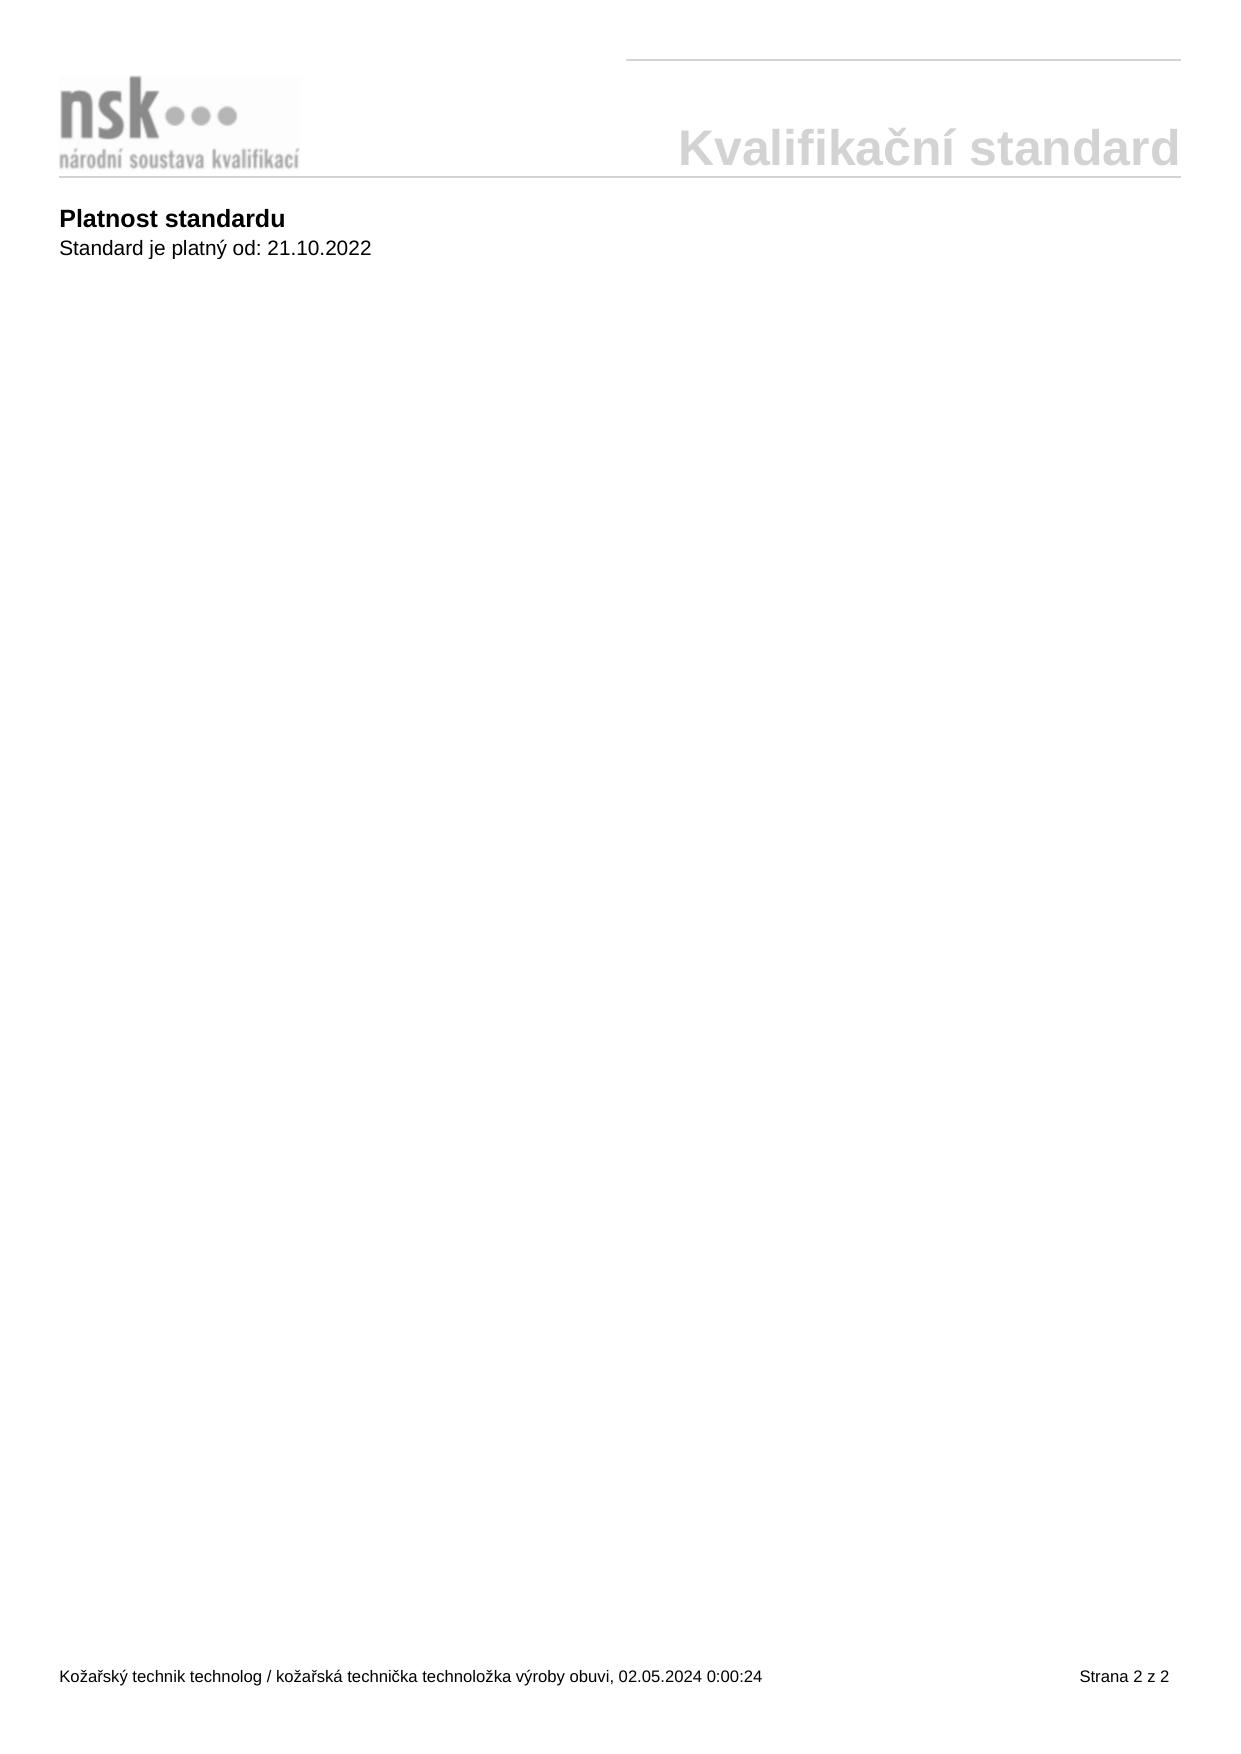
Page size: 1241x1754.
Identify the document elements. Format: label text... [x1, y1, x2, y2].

table_cell Strana 2 z 2 [862, 1658, 1169, 1694]
table_cell [484, 1159, 620, 1409]
table_cell Kožařský technik technolog / kožařská technička technoložka výroby obuvi, 02.05.2024 0:00:24 [59, 1658, 862, 1694]
table_cell [1093, 1159, 1169, 1409]
table_cell [1093, 259, 1169, 559]
table_cell [862, 559, 1093, 859]
table_cell [1169, 259, 1181, 559]
table_cell [626, 559, 862, 859]
table_cell [1169, 1159, 1181, 1409]
table_cell Standard je platný od: 21.10.2022 [59, 236, 1181, 259]
table_cell [59, 194, 483, 200]
table_cell [862, 194, 1093, 200]
table_cell [484, 171, 620, 176]
table_cell [1093, 1409, 1169, 1658]
table_cell [1169, 1658, 1181, 1694]
table_cell [620, 1159, 626, 1409]
table_cell [1169, 859, 1181, 1159]
table_cell Kvalifikační standard [626, 61, 1181, 176]
table_cell [59, 259, 483, 559]
table_cell [626, 259, 862, 559]
table_cell [484, 859, 620, 1159]
table_cell Platnost standardu [59, 200, 1181, 236]
table_cell [59, 1409, 483, 1658]
table_cell [59, 178, 1181, 194]
table_cell [484, 559, 620, 859]
table_cell [59, 859, 483, 1159]
picture [58, 59, 621, 171]
table_cell [1169, 1409, 1181, 1658]
table_cell [620, 559, 626, 859]
table_cell [620, 859, 626, 1159]
table_cell [626, 194, 862, 200]
table_cell [484, 259, 620, 559]
table_cell [1093, 194, 1169, 200]
table_cell [862, 1409, 1093, 1658]
table_cell [59, 1159, 483, 1409]
table_cell [621, 59, 626, 170]
table_cell [862, 259, 1093, 559]
table_cell [1093, 559, 1169, 859]
table_cell [1169, 559, 1181, 859]
table_cell [620, 259, 626, 559]
table_cell [59, 171, 483, 176]
table_cell [626, 1409, 862, 1658]
table_cell [484, 1409, 620, 1658]
table_cell [1169, 194, 1181, 200]
table_cell [620, 1409, 626, 1658]
table_cell [862, 859, 1093, 1159]
table_cell [626, 859, 862, 1159]
table_cell [59, 559, 483, 859]
table_cell [484, 194, 620, 200]
table_cell [1093, 859, 1169, 1159]
table_cell [862, 1159, 1093, 1409]
table_cell [626, 1159, 862, 1409]
